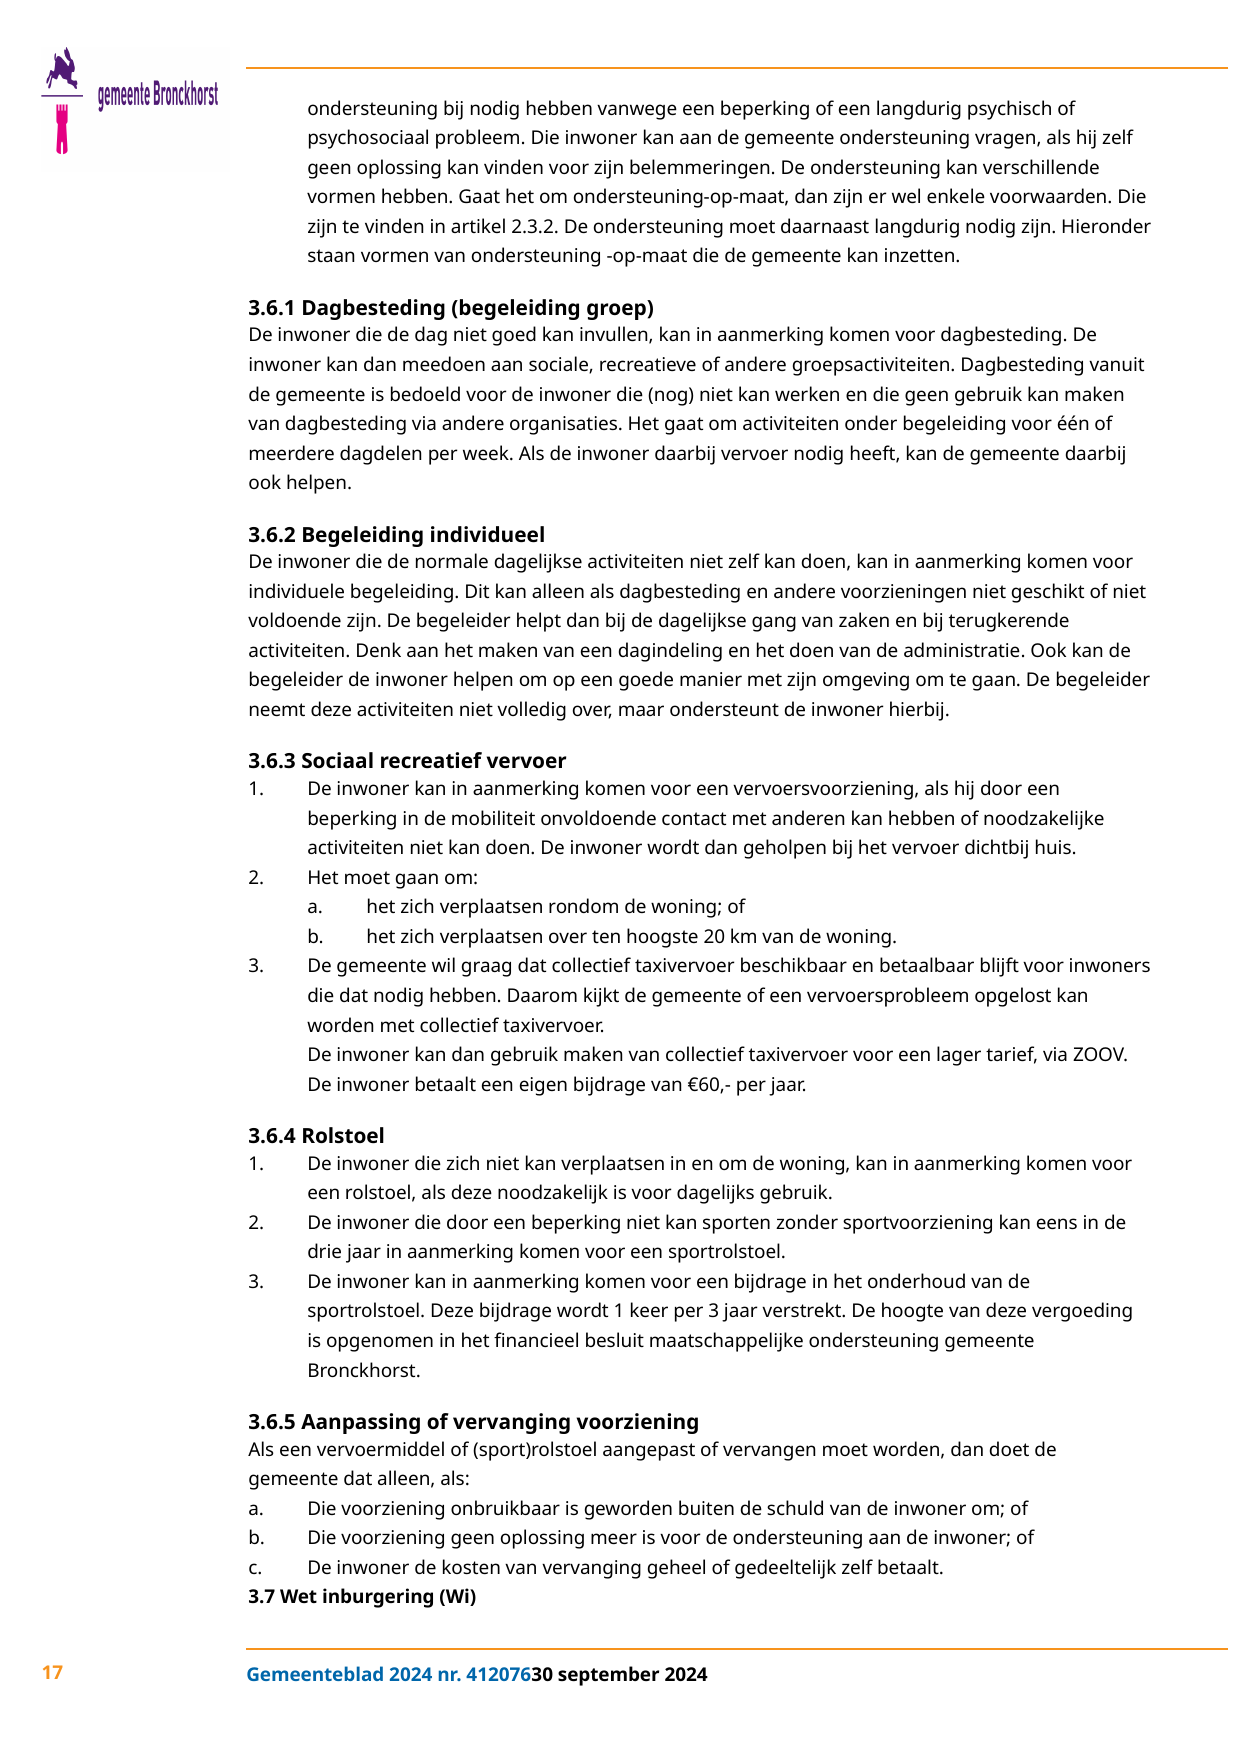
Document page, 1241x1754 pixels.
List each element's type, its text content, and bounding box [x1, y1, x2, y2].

list De gemeente wil graag dat collectief taxivervoer beschikbaar en betaalbaar blijft voor inwoners die dat nodig hebben. Daarom kijkt de gemeente of een vervoersprobleem opgelost kan worden met collectief taxivervoer. [248, 953, 1152, 1037]
list De inwoner kan in aanmerking komen voor een bijdrage in het onderhoud van de sportrolstoel. Deze bijdrage wordt 1 keer per 3 jaar verstrekt. De hoogte van deze vergoeding is opgenomen in het financieel besluit maatschappelijke ondersteuning gemeente Bronckhorst. [248, 1268, 1152, 1383]
text 3.6.2 Begeleiding individueel [248, 520, 1152, 548]
text 3.6.5 Aanpassing of vervanging voorziening [248, 1407, 1152, 1436]
list ondersteuning bij nodig hebben vanwege een beperking of een langdurig psychisch of psychosociaal probleem. Die inwoner kan aan de gemeente ondersteuning vragen, als hij zelf geen oplossing kan vinden voor zijn belemmeringen. De ondersteuning kan verschillende vormen hebben. Gaat het om ondersteuning-op-maat, dan zijn er wel enkele voorwaarden. Die zijn te vinden in artikel 2.3.2. De ondersteuning moet daarnaast langdurig nodig zijn. Hieronder staan vormen van ondersteuning -op-maat die de gemeente kan inzetten. [248, 95, 1152, 268]
text Als een vervoermiddel of (sport)rolstoel aangepast of vervangen moet worden, dan doet de gemeente dat alleen, als: [248, 1436, 1152, 1491]
list het zich verplaatsen rondom de woning; of [307, 893, 1152, 919]
text De inwoner die de dag niet goed kan invullen, kan in aanmerking komen voor dagbesteding. De inwoner kan dan meedoen aan sociale, recreatieve of andere groepsactiviteiten. Dagbesteding vanuit de gemeente is bedoeld voor de inwoner die (nog) niet kan werken en die geen gebruik kan maken van dagbesteding via andere organisaties. Het gaat om activiteiten onder begeleiding voor één of meerdere dagdelen per week. Als de inwoner daarbij vervoer nodig heeft, kan de gemeente daarbij ook helpen. [248, 322, 1152, 495]
list Die voorziening onbruikbaar is geworden buiten de schuld van de inwoner om; of [248, 1495, 1152, 1521]
list De inwoner kan in aanmerking komen voor een vervoersvoorziening, als hij door een beperking in de mobiliteit onvoldoende contact met anderen kan hebben of noodzakelijke activiteiten niet kan doen. De inwoner wordt dan geholpen bij het vervoer dichtbij huis. [248, 775, 1152, 860]
list De inwoner die zich niet kan verplaatsen in en om de woning, kan in aanmerking komen voor een rolstoel, als deze noodzakelijk is voor dagelijks gebruik. [248, 1150, 1152, 1205]
list Die voorziening geen oplossing meer is voor de ondersteuning aan de inwoner; of [248, 1524, 1152, 1550]
text De inwoner die de normale dagelijkse activiteiten niet zelf kan doen, kan in aanmerking komen voor individuele begeleiding. Dit kan alleen als dagbesteding en andere voorzieningen niet geschikt of niet voldoende zijn. De begeleider helpt dan bij de dagelijkse gang van zaken en bij terugkerende activiteiten. Denk aan het maken van een dagindeling en het doen van de administratie. Ook kan de begeleider de inwoner helpen om op een goede manier met zijn omgeving om te gaan. De begeleider neemt deze activiteiten niet volledig over, maar ondersteunt de inwoner hierbij. [248, 548, 1152, 722]
text 3.6.4 Rolstoel [248, 1121, 1152, 1150]
list De inwoner de kosten van vervanging geheel of gedeeltelijk zelf betaalt. [248, 1554, 1152, 1580]
list De inwoner die door een beperking niet kan sporten zonder sportvoorziening kan eens in de drie jaar in aanmerking komen voor een sportrolstoel. [248, 1209, 1152, 1264]
text 3.7 Wet inburgering (Wi) [248, 1584, 1152, 1609]
list De inwoner kan dan gebruik maken van collectief taxivervoer voor een lager tarief, via ZOOV. De inwoner betaalt een eigen bijdrage van €60,- per jaar. [248, 1041, 1152, 1097]
list het zich verplaatsen over ten hoogste 20 km van de woning. [307, 923, 1152, 949]
picture [41, 47, 231, 172]
list Het moet gaan om: [248, 864, 1152, 889]
text 3.6.1 Dagbesteding (begeleiding groep) [248, 293, 1152, 322]
text 3.6.3 Sociaal recreatief vervoer [248, 747, 1152, 775]
